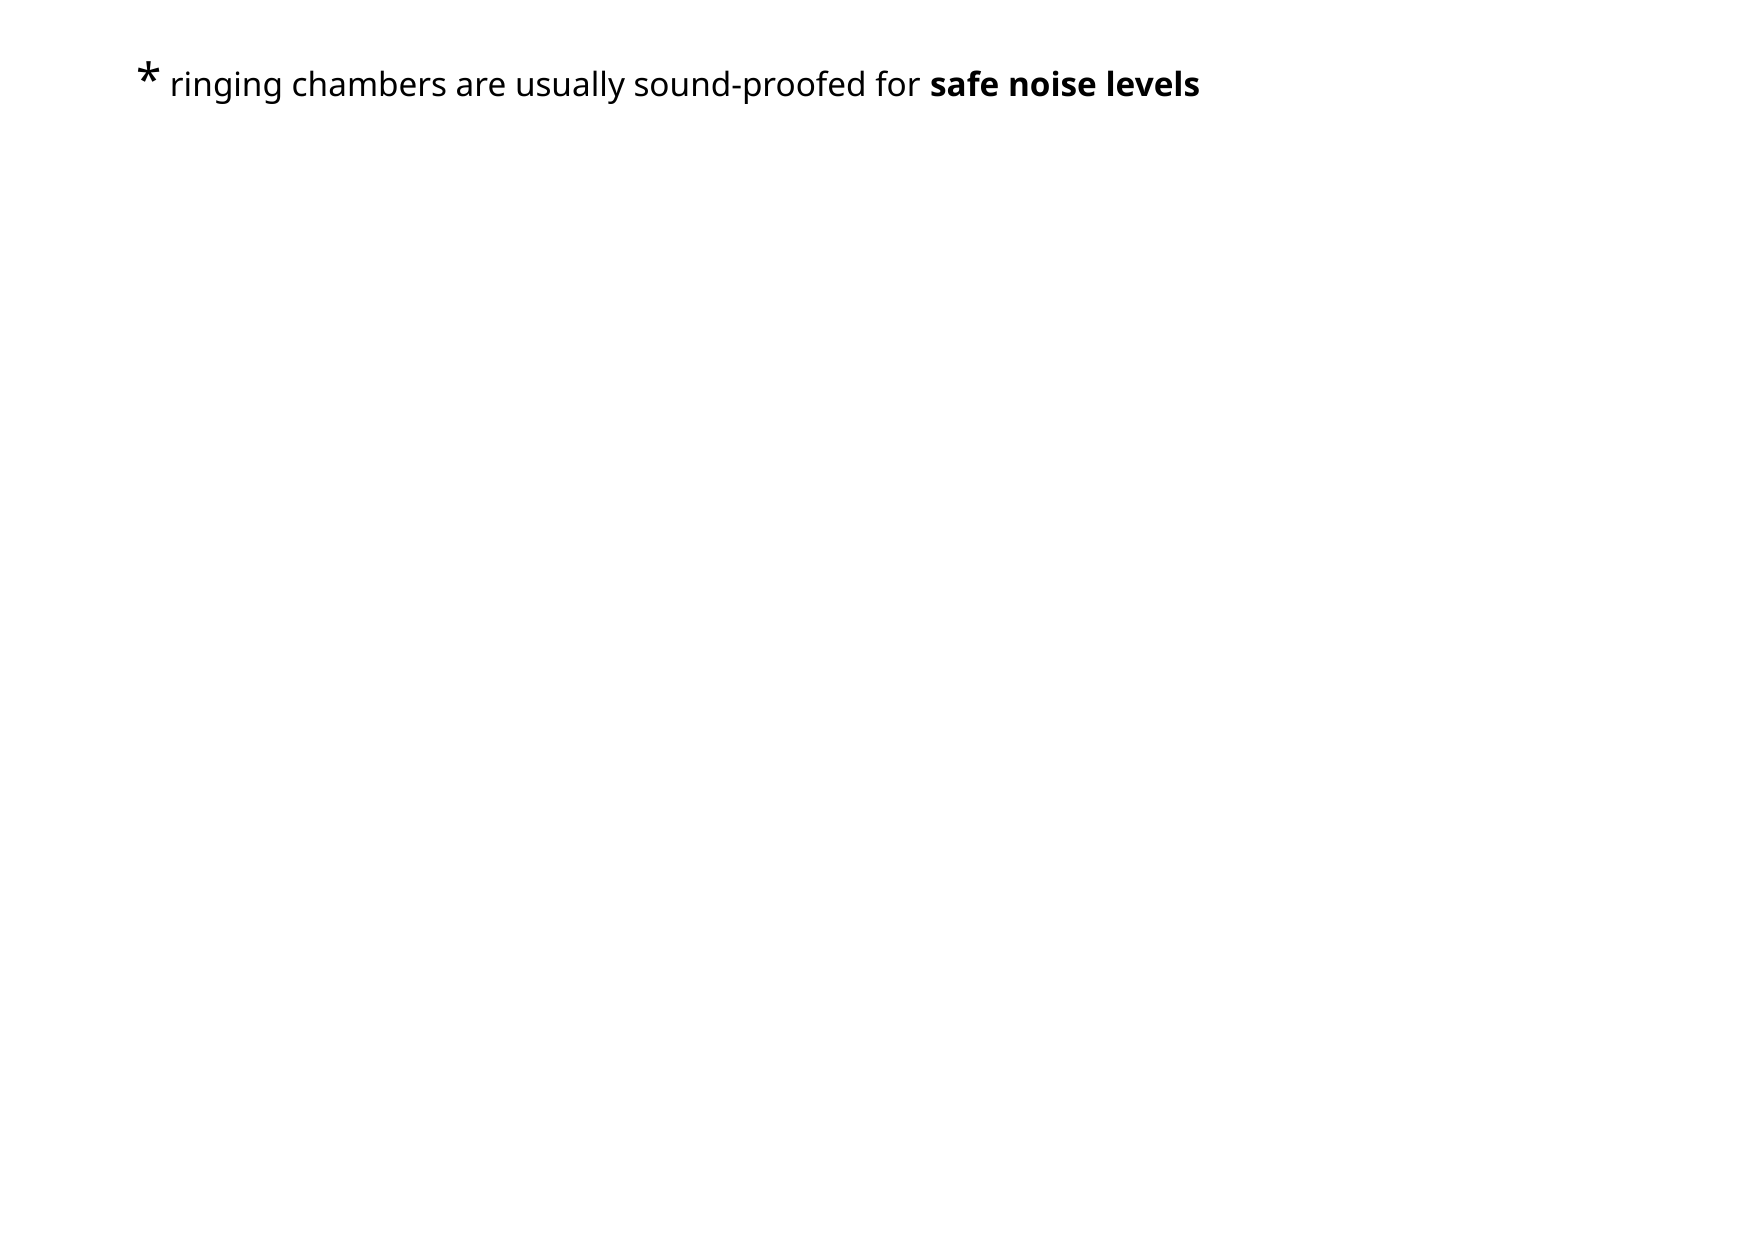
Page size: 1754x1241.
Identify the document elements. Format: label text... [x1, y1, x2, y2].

text * ringing chambers are usually sound-proofed for safe noise levels [65, 47, 1695, 110]
